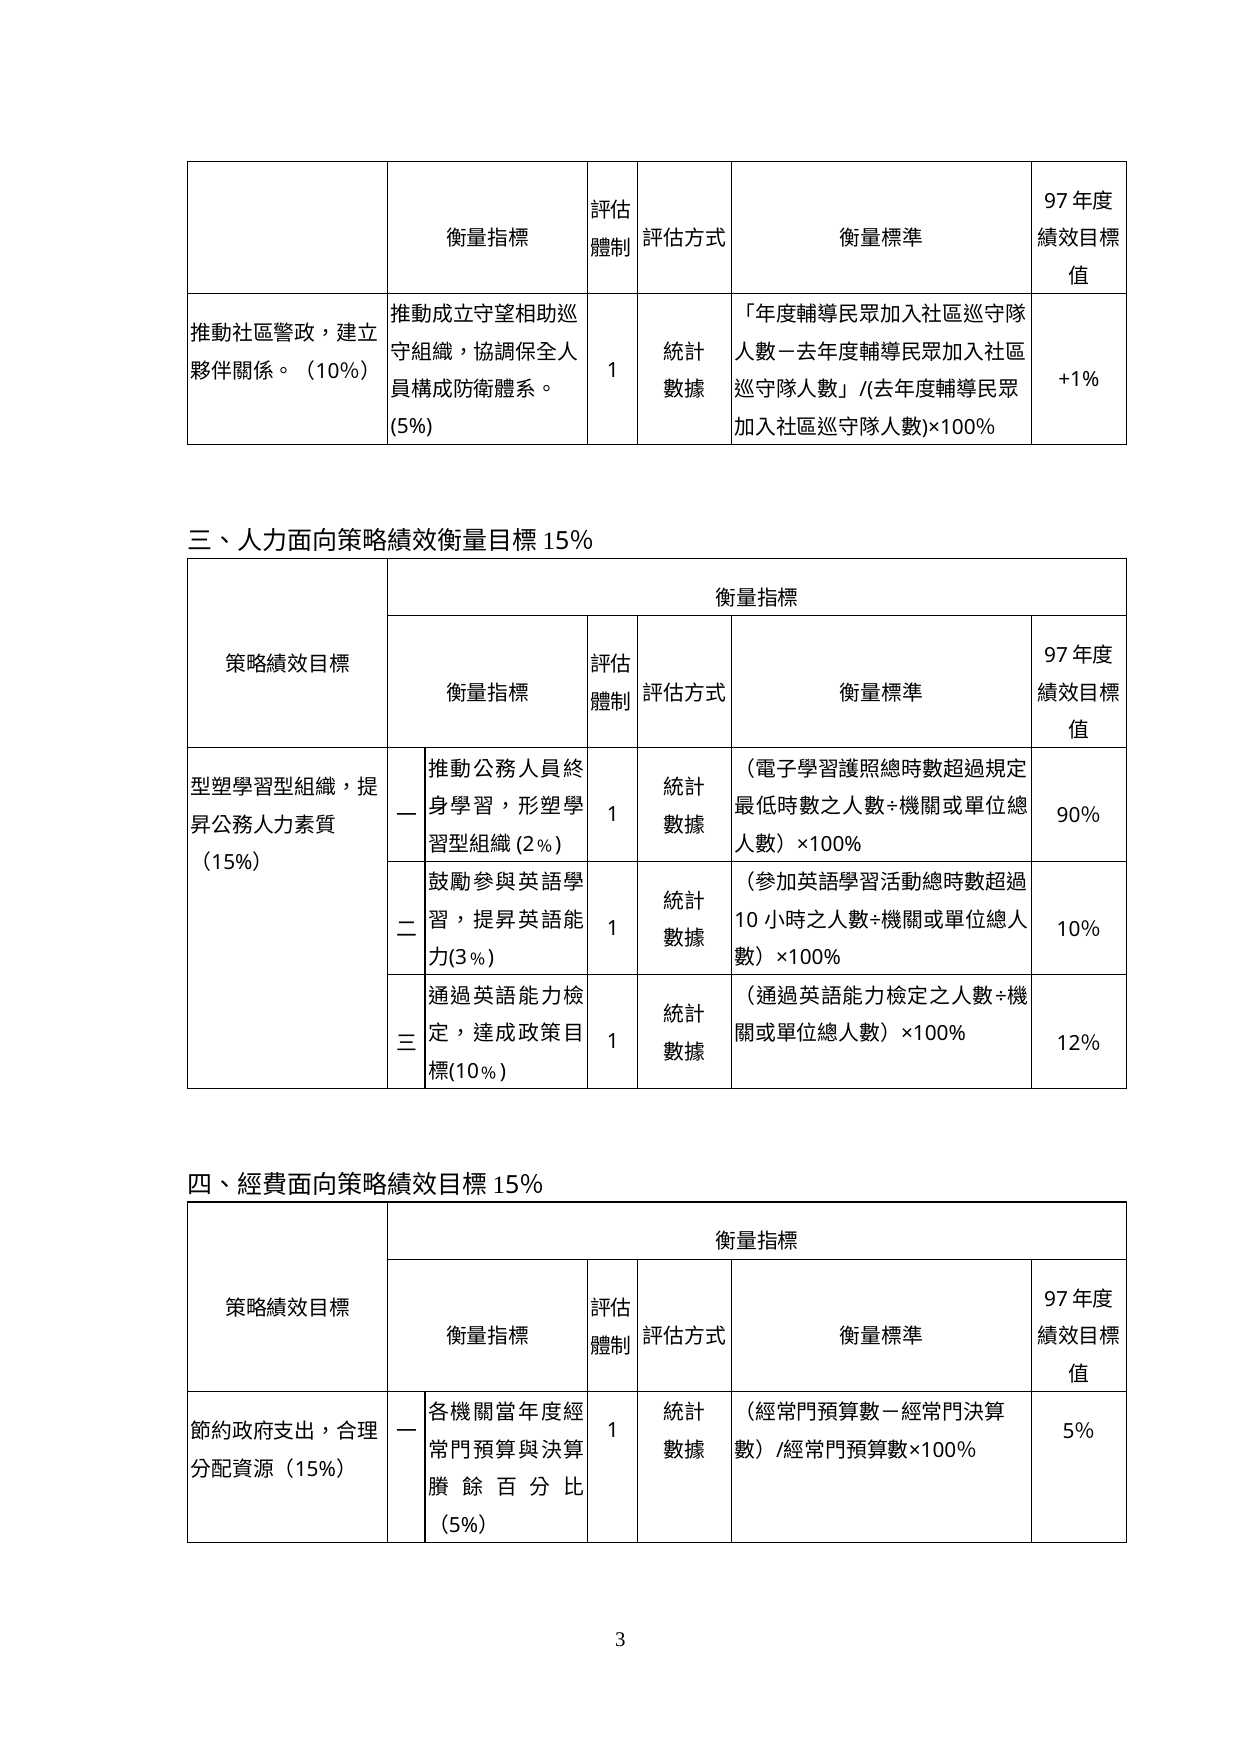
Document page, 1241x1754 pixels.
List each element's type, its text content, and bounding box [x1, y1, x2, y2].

table_cell （電子學習護照總時數超過規定最低時數之人數÷機關或單位總人數）×100% [732, 748, 1031, 861]
table_cell 一 [388, 748, 424, 861]
table_cell 評估方式 [638, 162, 731, 293]
table_cell 統計 數據 [638, 975, 731, 1088]
table_cell 評估方式 [638, 616, 731, 747]
text 四、經費面向策略績效目標15％ [187, 1164, 1053, 1201]
table_cell （通過英語能力檢定之人數÷機關或單位總人數）×100% [732, 975, 1031, 1088]
table_cell 評估 體制 [588, 616, 637, 747]
table_header 策略績效目標 [188, 559, 387, 747]
table_cell 二 [388, 862, 424, 974]
table_header 衡量指標 [388, 559, 1126, 615]
table_header [188, 162, 387, 293]
table_cell 衡量指標 [388, 616, 587, 747]
table_cell 評估方式 [638, 1260, 731, 1391]
table_cell 推動成立守望相助巡守組織，協調保全人員構成防衛體系。(5%) [388, 294, 587, 444]
table_header 策略績效目標 [188, 1203, 387, 1391]
table_cell 10％ [1032, 862, 1126, 974]
table_cell 鼓勵參與英語學習，提昇英語能力(3﹪) [426, 862, 587, 974]
table_cell 通過英語能力檢定，達成政策目標(10﹪) [426, 975, 587, 1088]
text 三、人力面向策略績效衡量目標15％ [187, 520, 1053, 558]
table_cell 節約政府支出，合理分配資源（15%） [188, 1392, 387, 1542]
table_cell （參加英語學習活動總時數超過10 小時之人數÷機關或單位總人數）×100% [732, 862, 1031, 974]
table_cell 統計 數據 [638, 1392, 731, 1542]
table_cell 推動公務人員終身學習，形塑學習型組織 (2﹪) [426, 748, 587, 861]
table_cell 衡量標準 [732, 162, 1031, 293]
table_cell 97年度績效目標值 [1032, 1260, 1126, 1391]
table_cell 評估 體制 [588, 162, 637, 293]
table_cell +1% [1032, 294, 1126, 444]
table_cell 評估 體制 [588, 1260, 637, 1391]
table_cell 衡量標準 [732, 1260, 1031, 1391]
table_cell 衡量指標 [388, 162, 587, 293]
table_cell 1 [588, 975, 637, 1088]
table_cell 5％ [1032, 1392, 1126, 1542]
table_cell 一 [388, 1392, 424, 1542]
table_cell 90％ [1032, 748, 1126, 861]
table_cell 97年度績效目標值 [1032, 616, 1126, 747]
table_cell 統計 數據 [638, 862, 731, 974]
table_cell 統計 數據 [638, 748, 731, 861]
table_cell 衡量指標 [388, 1260, 587, 1391]
table_cell 衡量標準 [732, 616, 1031, 747]
table_cell 1 [588, 748, 637, 861]
table_cell （經常門預算數－經常門決算數）/經常門預算數×100％ [732, 1392, 1031, 1542]
table_cell 1 [588, 1392, 637, 1542]
table_header 衡量指標 [388, 1203, 1126, 1259]
table_cell 1 [588, 294, 637, 444]
table_cell 三 [388, 975, 424, 1088]
table_cell 各機關當年度經常門預算與決算賸餘百分比（5%） [426, 1392, 587, 1542]
table_cell 型塑學習型組織，提昇公務人力素質（15%） [188, 748, 387, 1088]
table_cell 統計 數據 [638, 294, 731, 444]
table_cell 12％ [1032, 975, 1126, 1088]
table_cell 推動社區警政，建立夥伴關係。（10％） [188, 294, 387, 444]
table_cell 97年度績效目標值 [1032, 162, 1126, 293]
table_cell 1 [588, 862, 637, 974]
table_cell 「年度輔導民眾加入社區巡守隊人數－去年度輔導民眾加入社區巡守隊人數」/(去年度輔導民眾加入社區巡守隊人數)×100％ [732, 294, 1031, 444]
